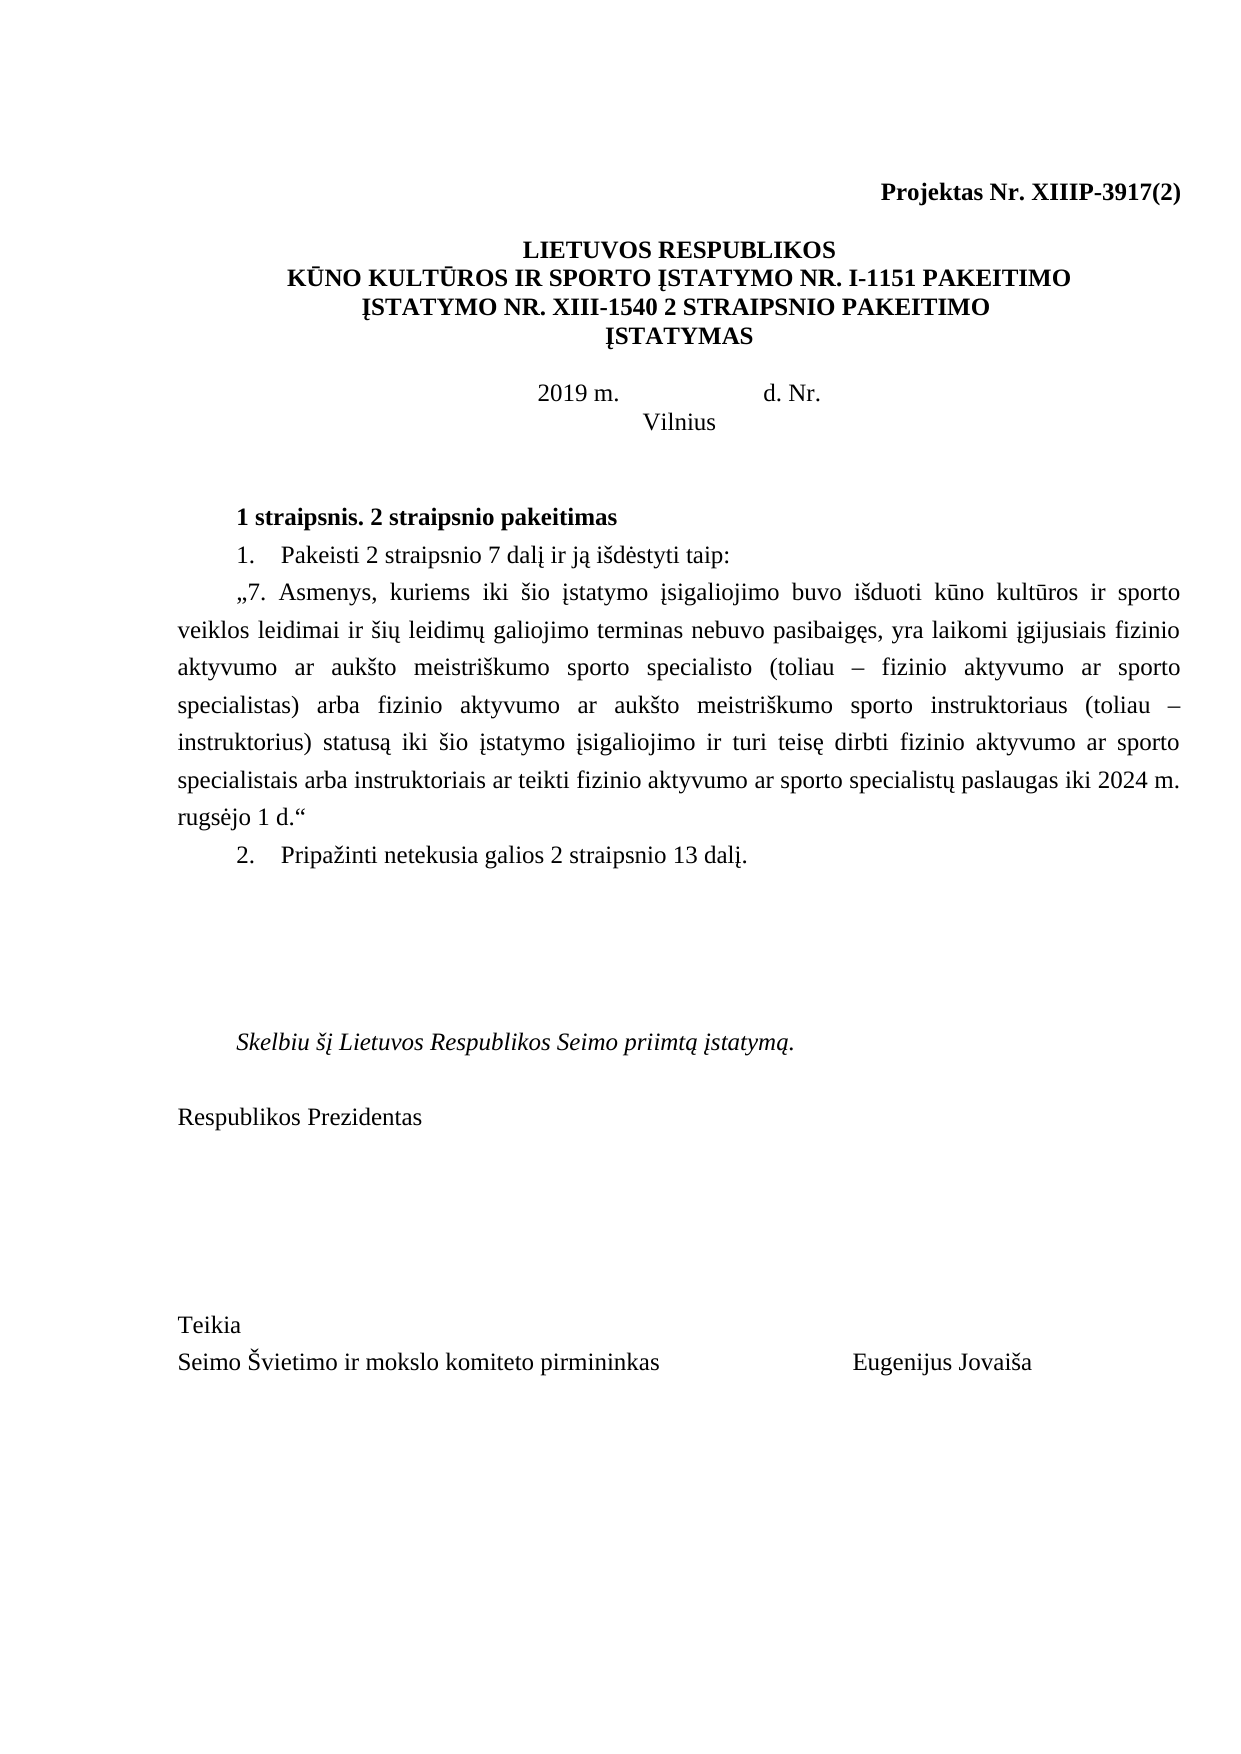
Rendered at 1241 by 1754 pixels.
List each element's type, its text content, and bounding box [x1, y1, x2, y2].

text Respublikos Prezidentas [177, 1093, 1181, 1131]
text Projektas Nr. XIIIP-3917(2) [177, 177, 1181, 206]
text ĮSTATYMAS [177, 321, 1181, 350]
text 1 straipsnis. 2 straipsnio pakeitimas [177, 493, 1181, 531]
text Seimo Švietimo ir mokslo komiteto pirmininkas Eugenijus Jovaiša [177, 1338, 1181, 1413]
text Teikia [177, 1310, 1181, 1338]
text „7. Asmenys, kuriems iki šio įstatymo įsigaliojimo buvo išduoti kūno kultūros ir sporto veiklos leidimai ir šių leidimų galiojimo terminas nebuvo pasibaigęs, yra laikomi įgijusiais fizinio aktyvumo ar aukšto meistriškumo sporto specialisto (toliau – fizinio aktyvumo ar sporto specialistas) arba fizinio aktyvumo ar aukšto meistriškumo sporto instruktoriaus (toliau – instruktorius) statusą iki šio įstatymo įsigaliojimo ir turi teisę dirbti fizinio aktyvumo ar sporto specialistais arba instruktoriais ar teikti fizinio aktyvumo ar sporto specialistų paslaugas iki 2024 m. rugsėjo 1 d.“ [177, 568, 1181, 831]
text 2019 m. d. Nr. [177, 378, 1181, 407]
text Skelbiu šį Lietuvos Respublikos Seimo priimtą įstatymą. [177, 1018, 1181, 1056]
text 2. Pripažinti netekusia galios 2 straipsnio 13 dalį. [177, 831, 1181, 868]
text 1. Pakeisti 2 straipsnio 7 dalį ir ją išdėstyti taip: [177, 531, 1181, 568]
text Vilnius [177, 407, 1181, 436]
text KŪNO KULTŪROS IR SPORTO ĮSTATYMO NR. I-1151 PAKEITIMO [177, 263, 1181, 292]
text LIETUVOS RESPUBLIKOS [177, 235, 1181, 263]
text ĮSTATYMO NR. XIII-1540 2 STRAIPSNIO PAKEITIMO [177, 292, 1181, 321]
